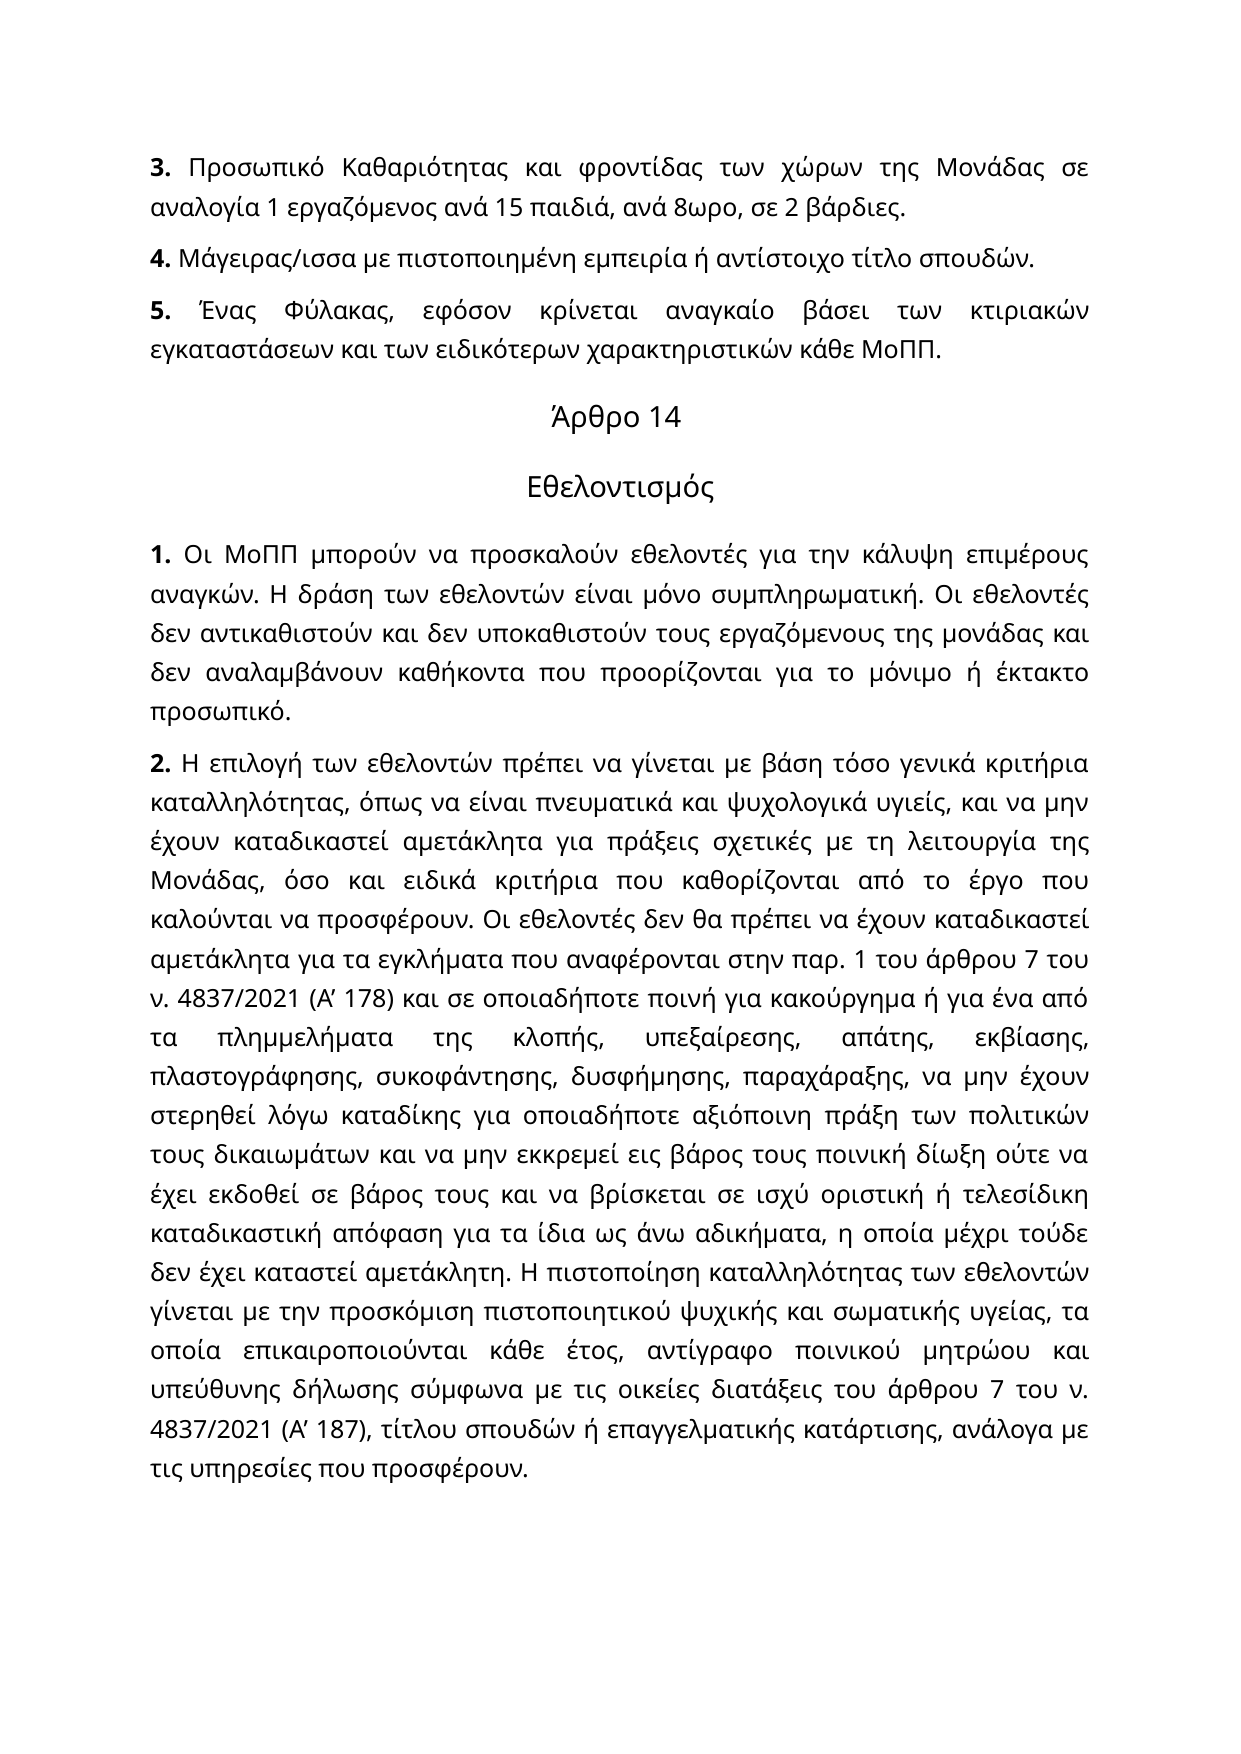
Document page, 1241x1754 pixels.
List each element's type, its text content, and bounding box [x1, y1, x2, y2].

text 3. Προσωπικό Καθαριότητας και φροντίδας των χώρων της Μονάδας σε αναλογία 1 εργαζόμενος ανά 15 παιδιά, ανά 8ωρο, σε 2 βάρδιες. [150, 150, 1090, 223]
subtitle Εθελοντισμός [150, 466, 1090, 506]
subtitle Άρθρο 14 [150, 396, 1090, 436]
text 2. Η επιλογή των εθελοντών πρέπει να γίνεται με βάση τόσο γενικά κριτήρια καταλληλότητας, όπως να είναι πνευματικά και ψυχολογικά υγιείς, και να μην έχουν καταδικαστεί αμετάκλητα για πράξεις σχετικές με τη λειτουργία της Μονάδας, όσο και ειδικά κριτήρια που καθορίζονται από το έργο που καλούνται να προσφέρουν. Οι εθελοντές δεν θα πρέπει να έχουν καταδικαστεί αμετάκλητα για τα εγκλήματα που αναφέρονται στην παρ. 1 του άρθρου 7 του ν. 4837/2021 (Α’ 178) και σε οποιαδήποτε ποινή για κακούργημα ή για ένα από τα πλημμελήματα της κλοπής, υπεξαίρεσης, απάτης, εκβίασης, πλαστογράφησης, συκοφάντησης, δυσφήμησης, παραχάραξης, να μην έχουν στερηθεί λόγω καταδίκης για οποιαδήποτε αξιόποινη πράξη των πολιτικών τους δικαιωμάτων και να μην εκκρεμεί εις βάρος τους ποινική δίωξη ούτε να έχει εκδοθεί σε βάρος τους και να βρίσκεται σε ισχύ οριστική ή τελεσίδικη καταδικαστική απόφαση για τα ίδια ως άνω αδικήματα, η οποία μέχρι τούδε δεν έχει καταστεί αμετάκλητη. Η πιστοποίηση καταλληλότητας των εθελοντών γίνεται με την προσκόμιση πιστοποιητικού ψυχικής και σωματικής υγείας, τα οποία επικαιροποιούνται κάθε έτος, αντίγραφο ποινικού μητρώου και υπεύθυνης δήλωσης σύμφωνα με τις οικείες διατάξεις του άρθρου 7 του ν. 4837/2021 (Α’ 187), τίτλου σπουδών ή επαγγελματικής κατάρτισης, ανάλογα με τις υπηρεσίες που προσφέρουν. [150, 745, 1090, 1484]
text 5. Ένας Φύλακας, εφόσον κρίνεται αναγκαίο βάσει των κτιριακών εγκαταστάσεων και των ειδικότερων χαρακτηριστικών κάθε ΜοΠΠ. [150, 292, 1090, 366]
text 4. Μάγειρας/ισσα με πιστοποιημένη εμπειρία ή αντίστοιχο τίτλο σπουδών. [150, 241, 1090, 275]
text 1. Οι ΜοΠΠ μπορούν να προσκαλούν εθελοντές για την κάλυψη επιμέρους αναγκών. Η δράση των εθελοντών είναι μόνο συμπληρωματική. Οι εθελοντές δεν αντικαθιστούν και δεν υποκαθιστούν τους εργαζόμενους της μονάδας και δεν αναλαμβάνουν καθήκοντα που προορίζονται για το μόνιμο ή έκτακτο προσωπικό. [150, 537, 1090, 728]
